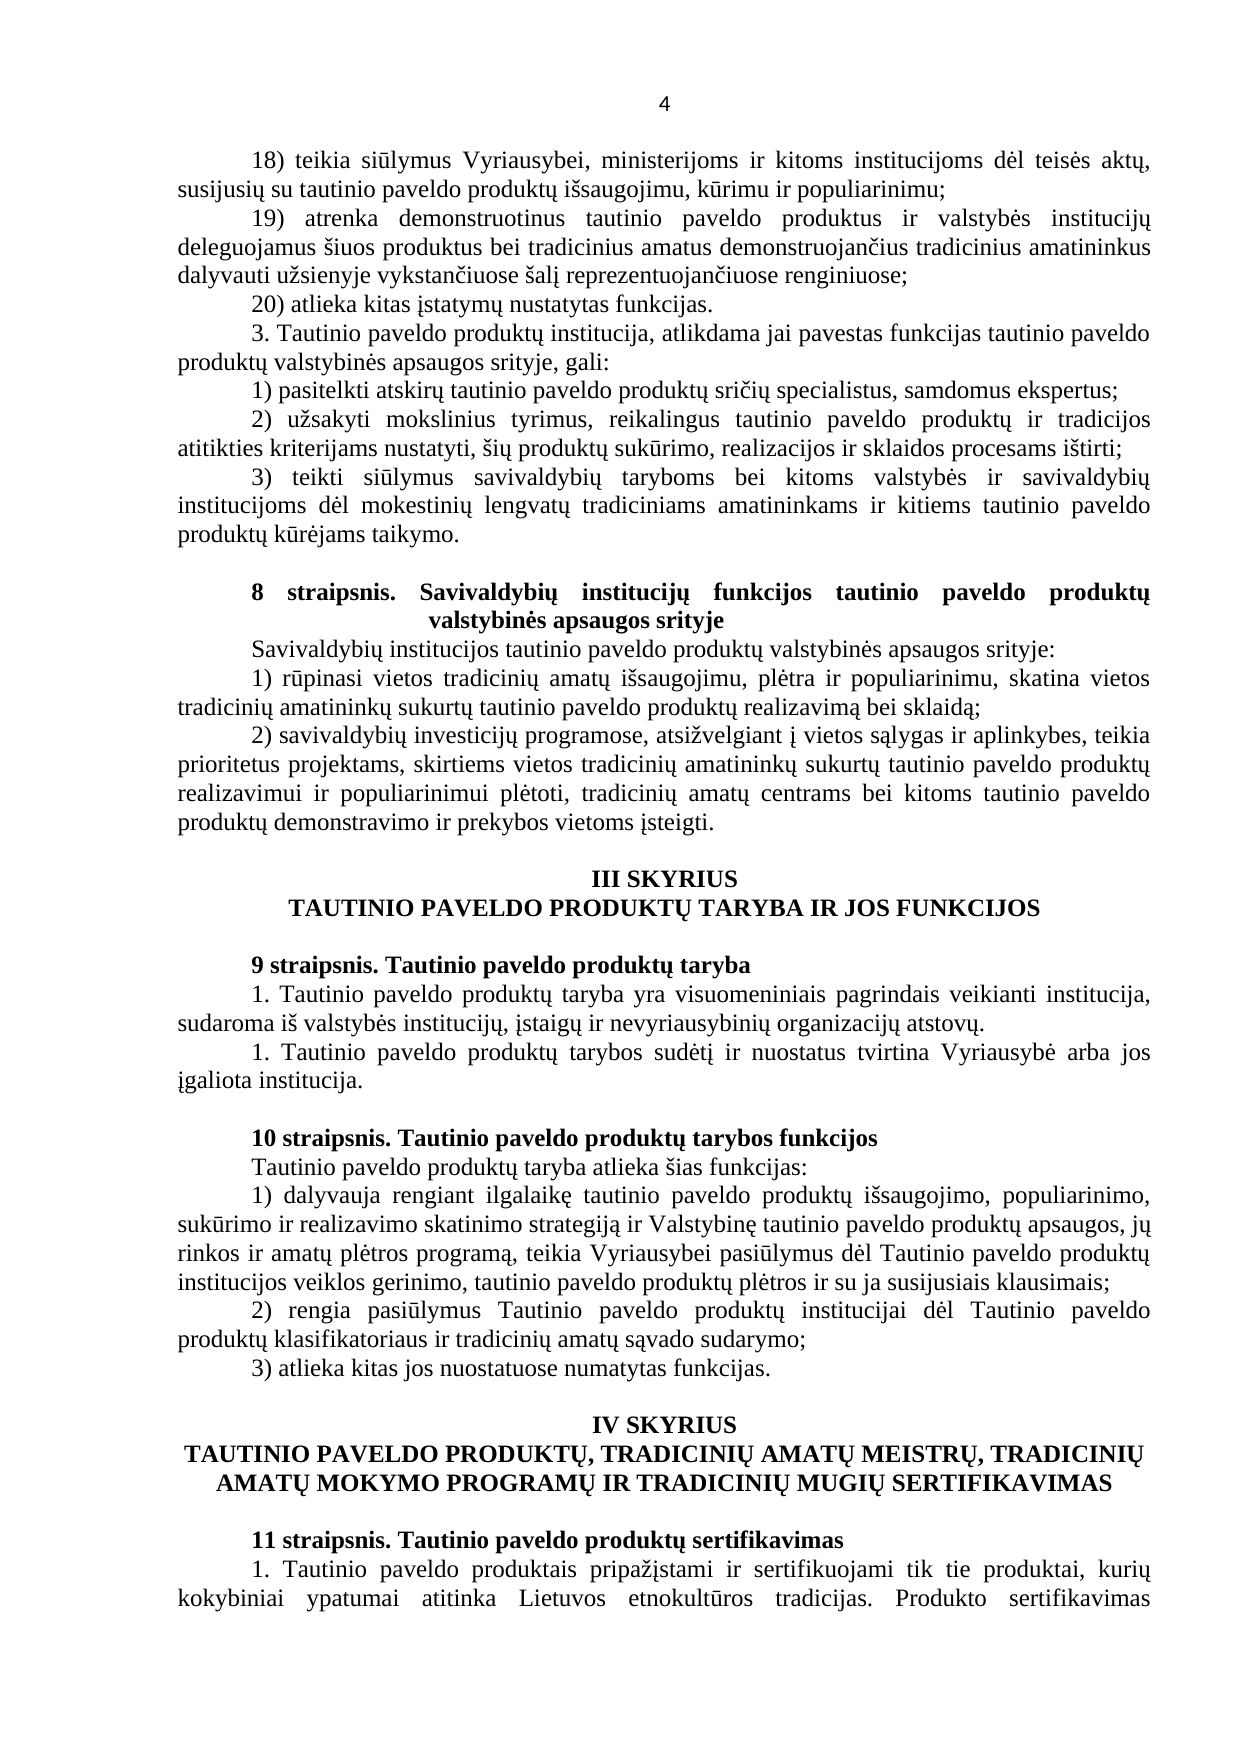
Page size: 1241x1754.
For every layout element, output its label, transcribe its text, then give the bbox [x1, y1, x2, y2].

text 2) rengia pasiūlymus Tautinio paveldo produktų institucijai dėl Tautinio paveldo produktų klasifikatoriaus ir tradicinių amatų sąvado sudarymo; [177, 1295, 1152, 1353]
text 18) teikia siūlymus Vyriausybei, ministerijoms ir kitoms institucijoms dėl teisės aktų, susijusių su tautinio paveldo produktų išsaugojimu, kūrimu ir populiarinimu; [177, 145, 1152, 203]
text 1) rūpinasi vietos tradicinių amatų išsaugojimu, plėtra ir populiarinimu, skatina vietos tradicinių amatininkų sukurtų tautinio paveldo produktų realizavimą bei sklaidą; [177, 663, 1152, 720]
text 9 straipsnis. Tautinio paveldo produktų taryba [177, 950, 1152, 979]
text IV SKYRIUS [177, 1410, 1152, 1439]
text 2) užsakyti mokslinius tyrimus, reikalingus tautinio paveldo produktų ir tradicijos atitikties kriterijams nustatyti, šių produktų sukūrimo, realizacijos ir sklaidos procesams ištirti; [177, 404, 1152, 462]
text 8 straipsnis. Savivaldybių institucijų funkcijos tautinio paveldo produktų valstybinės apsaugos srityje [251, 577, 1152, 634]
text 3) atlieka kitas jos nuostatuose numatytas funkcijas. [177, 1353, 1152, 1382]
text 1) dalyvauja rengiant ilgalaikę tautinio paveldo produktų išsaugojimo, populiarinimo, sukūrimo ir realizavimo skatinimo strategiją ir Valstybinę tautinio paveldo produktų apsaugos, jų rinkos ir amatų plėtros programą, teikia Vyriausybei pasiūlymus dėl Tautinio paveldo produktų institucijos veiklos gerinimo, tautinio paveldo produktų plėtros ir su ja susijusiais klausimais; [177, 1180, 1152, 1295]
text 10 straipsnis. Tautinio paveldo produktų tarybos funkcijos [177, 1123, 1152, 1152]
text Savivaldybių institucijos tautinio paveldo produktų valstybinės apsaugos srityje: [177, 634, 1152, 663]
text 1. Tautinio paveldo produktų taryba yra visuomeniniais pagrindais veikianti institucija, sudaroma iš valstybės institucijų, įstaigų ir nevyriausybinių organizacijų atstovų. [177, 979, 1152, 1037]
text TAUTINIO PAVELDO PRODUKTŲ, TRADICINIŲ AMATŲ MEISTRŲ, TRADICINIŲ AMATŲ MOKYMO PROGRAMŲ IR TRADICINIŲ MUGIŲ SERTIFIKAVIMAS [177, 1439, 1152, 1497]
text 1. Tautinio paveldo produktų tarybos sudėtį ir nuostatus tvirtina Vyriausybė arba jos įgaliota institucija. [177, 1037, 1152, 1094]
text Tautinio paveldo produktų taryba atlieka šias funkcijas: [177, 1152, 1152, 1180]
text TAUTINIO PAVELDO PRODUKTŲ TARYBA IR JOS FUNKCIJOS [177, 893, 1152, 922]
text 3) teikti siūlymus savivaldybių taryboms bei kitoms valstybės ir savivaldybių institucijoms dėl mokestinių lengvatų tradiciniams amatininkams ir kitiems tautinio paveldo produktų kūrėjams taikymo. [177, 462, 1152, 548]
text 3. Tautinio paveldo produktų institucija, atlikdama jai pavestas funkcijas tautinio paveldo produktų valstybinės apsaugos srityje, gali: [177, 318, 1152, 375]
text III SKYRIUS [177, 864, 1152, 893]
text 1. Tautinio paveldo produktais pripažįstami ir sertifikuojami tik tie produktai, kurių kokybiniai ypatumai atitinka Lietuvos etnokultūros tradicijas. Produkto sertifikavimas [177, 1554, 1152, 1612]
text 2) savivaldybių investicijų programose, atsižvelgiant į vietos sąlygas ir aplinkybes, teikia prioritetus projektams, skirtiems vietos tradicinių amatininkų sukurtų tautinio paveldo produktų realizavimui ir populiarinimui plėtoti, tradicinių amatų centrams bei kitoms tautinio paveldo produktų demonstravimo ir prekybos vietoms įsteigti. [177, 720, 1152, 835]
text 20) atlieka kitas įstatymų nustatytas funkcijas. [177, 289, 1152, 318]
text 11 straipsnis. Tautinio paveldo produktų sertifikavimas [177, 1525, 1152, 1554]
text 1) pasitelkti atskirų tautinio paveldo produktų sričių specialistus, samdomus ekspertus; [177, 375, 1152, 404]
text 19) atrenka demonstruotinus tautinio paveldo produktus ir valstybės institucijų deleguojamus šiuos produktus bei tradicinius amatus demonstruojančius tradicinius amatininkus dalyvauti užsienyje vykstančiuose šalį reprezentuojančiuose renginiuose; [177, 203, 1152, 289]
